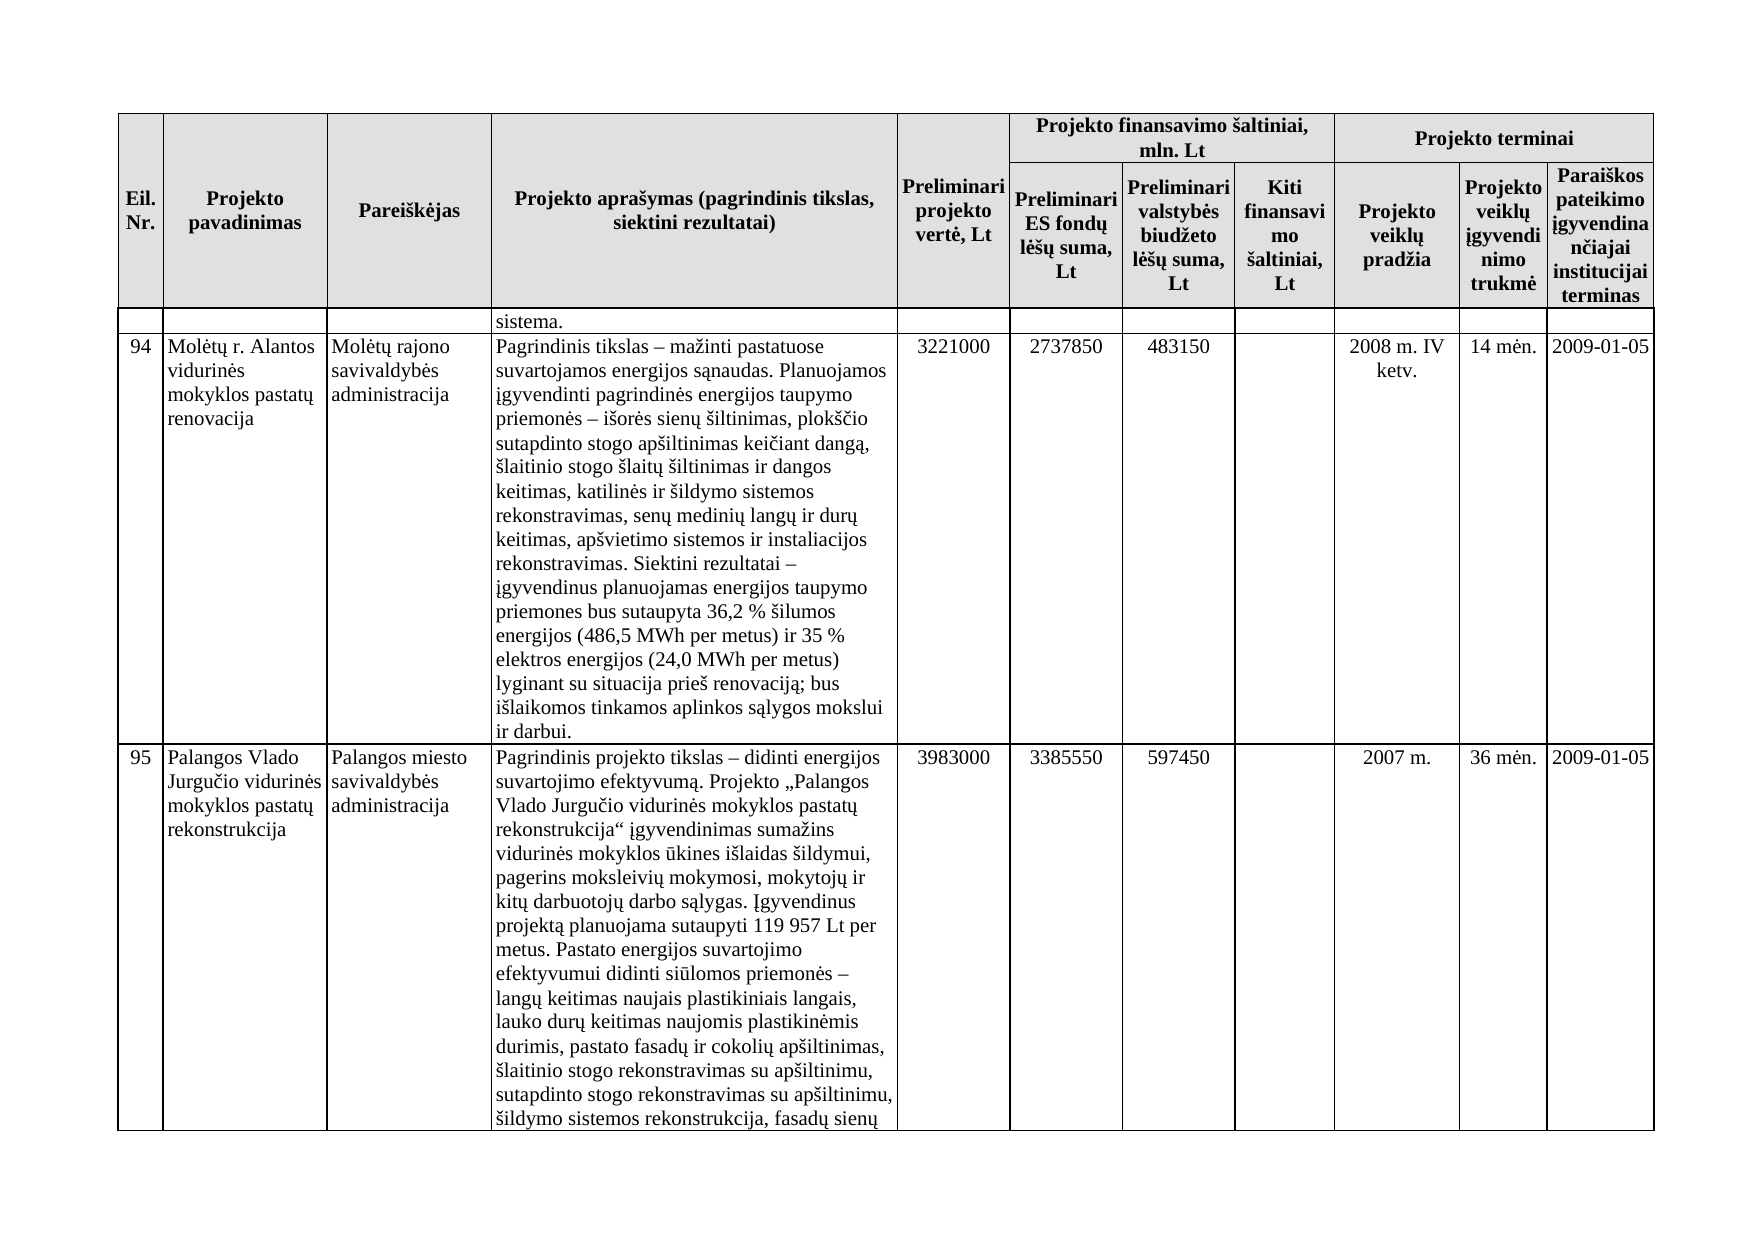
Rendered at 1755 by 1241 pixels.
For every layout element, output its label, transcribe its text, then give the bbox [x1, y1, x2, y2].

table_cell 14 mėn. [1460, 334, 1546, 743]
table_cell Projekto veiklų pradžia [1335, 163, 1459, 307]
table_header Projekto aprašymas (pagrindinis tikslas, siektini rezultatai) [492, 114, 897, 307]
table_cell 3983000 [898, 745, 1009, 1130]
table_cell Palangos miesto savivaldybės administracija [328, 745, 491, 1130]
table_cell Pagrindinis projekto tikslas – didinti energijos suvartojimo efektyvumą. Projekto „Palangos Vlado Jurgučio vidurinės mokyklos pastatų rekonstrukcija“ įgyvendinimas sumažins vidurinės mokyklos ūkines išlaidas šildymui, pagerins moksleivių mokymosi, mokytojų ir kitų darbuotojų darbo sąlygas. Įgyvendinus projektą planuojama sutaupyti 119 957 Lt per metus. Pastato energijos suvartojimo efektyvumui didinti siūlomos priemonės – langų keitimas naujais plastikiniais langais, lauko durų keitimas naujomis plastikinėmis durimis, pastato fasadų ir cokolių apšiltinimas, šlaitinio stogo rekonstravimas su apšiltinimu, sutapdinto stogo rekonstravimas su apšiltinimu, šildymo sistemos rekonstrukcija, fasadų sienų [492, 745, 897, 1130]
table_cell [1011, 309, 1122, 333]
table_cell [1236, 745, 1334, 1130]
table_cell [1236, 334, 1334, 743]
table_cell Pagrindinis tikslas – mažinti pastatuose suvartojamos energijos sąnaudas. Planuojamos įgyvendinti pagrindinės energijos taupymo priemonės – išorės sienų šiltinimas, plokščio sutapdinto stogo apšiltinimas keičiant dangą, šlaitinio stogo šlaitų šiltinimas ir dangos keitimas, katilinės ir šildymo sistemos rekonstravimas, senų medinių langų ir durų keitimas, apšvietimo sistemos ir instaliacijos rekonstravimas. Siektini rezultatai – įgyvendinus planuojamas energijos taupymo priemones bus sutaupyta 36,2 % šilumos energijos (486,5 MWh per metus) ir 35 % elektros energijos (24,0 MWh per metus) lyginant su situacija prieš renovaciją; bus išlaikomos tinkamos aplinkos sąlygos mokslui ir darbui. [492, 334, 897, 743]
table_cell 94 [119, 334, 162, 743]
table_cell [1236, 309, 1334, 333]
table_cell [328, 309, 491, 333]
table_cell [164, 309, 326, 333]
table_header Projekto terminai [1335, 114, 1653, 162]
table_cell [1123, 309, 1234, 333]
table_cell Projekto veiklų įgyvendinimo trukmė [1460, 163, 1547, 307]
table_cell 2008 m. IV ketv. [1335, 334, 1459, 743]
table_header Projekto pavadinimas [164, 114, 327, 307]
table_cell 3385550 [1011, 745, 1122, 1130]
table_cell 597450 [1123, 745, 1234, 1130]
table_cell 2009-01-05 [1548, 745, 1653, 1130]
table_cell 2737850 [1011, 334, 1122, 743]
table_header Eil. Nr. [119, 114, 163, 307]
table_cell Kiti finansavimo šaltiniai, Lt [1235, 163, 1334, 307]
table_cell Palangos Vlado Jurgučio vidurinės mokyklos pastatų rekonstrukcija [164, 745, 326, 1130]
table_cell [119, 309, 162, 333]
table_cell sistema. [492, 309, 897, 333]
table_cell 2009-01-05 [1548, 334, 1653, 743]
table_cell 95 [119, 745, 162, 1130]
table_cell [1548, 309, 1653, 333]
table_cell [1460, 309, 1546, 333]
table_cell [1335, 309, 1459, 333]
table_header Pareiškėjas [328, 114, 491, 307]
table_cell Molėtų r. Alantos vidurinės mokyklos pastatų renovacija [164, 334, 326, 743]
table_cell Molėtų rajono savivaldybės administracija [328, 334, 491, 743]
table_cell 2007 m. [1335, 745, 1459, 1130]
table_cell Paraiškos pateikimo įgyvendinančiajai institucijai terminas [1548, 163, 1653, 307]
table_cell Preliminari ES fondų lėšų suma, Lt [1010, 163, 1122, 307]
table_cell 36 mėn. [1460, 745, 1546, 1130]
table_cell 483150 [1123, 334, 1234, 743]
table_cell Preliminari valstybės biudžeto lėšų suma, Lt [1123, 163, 1234, 307]
table_header Preliminari projekto vertė, Lt [898, 114, 1009, 307]
table_header Projekto finansavimo šaltiniai, mln. Lt [1010, 114, 1334, 162]
table_cell 3221000 [898, 334, 1009, 743]
table_cell [898, 309, 1009, 333]
